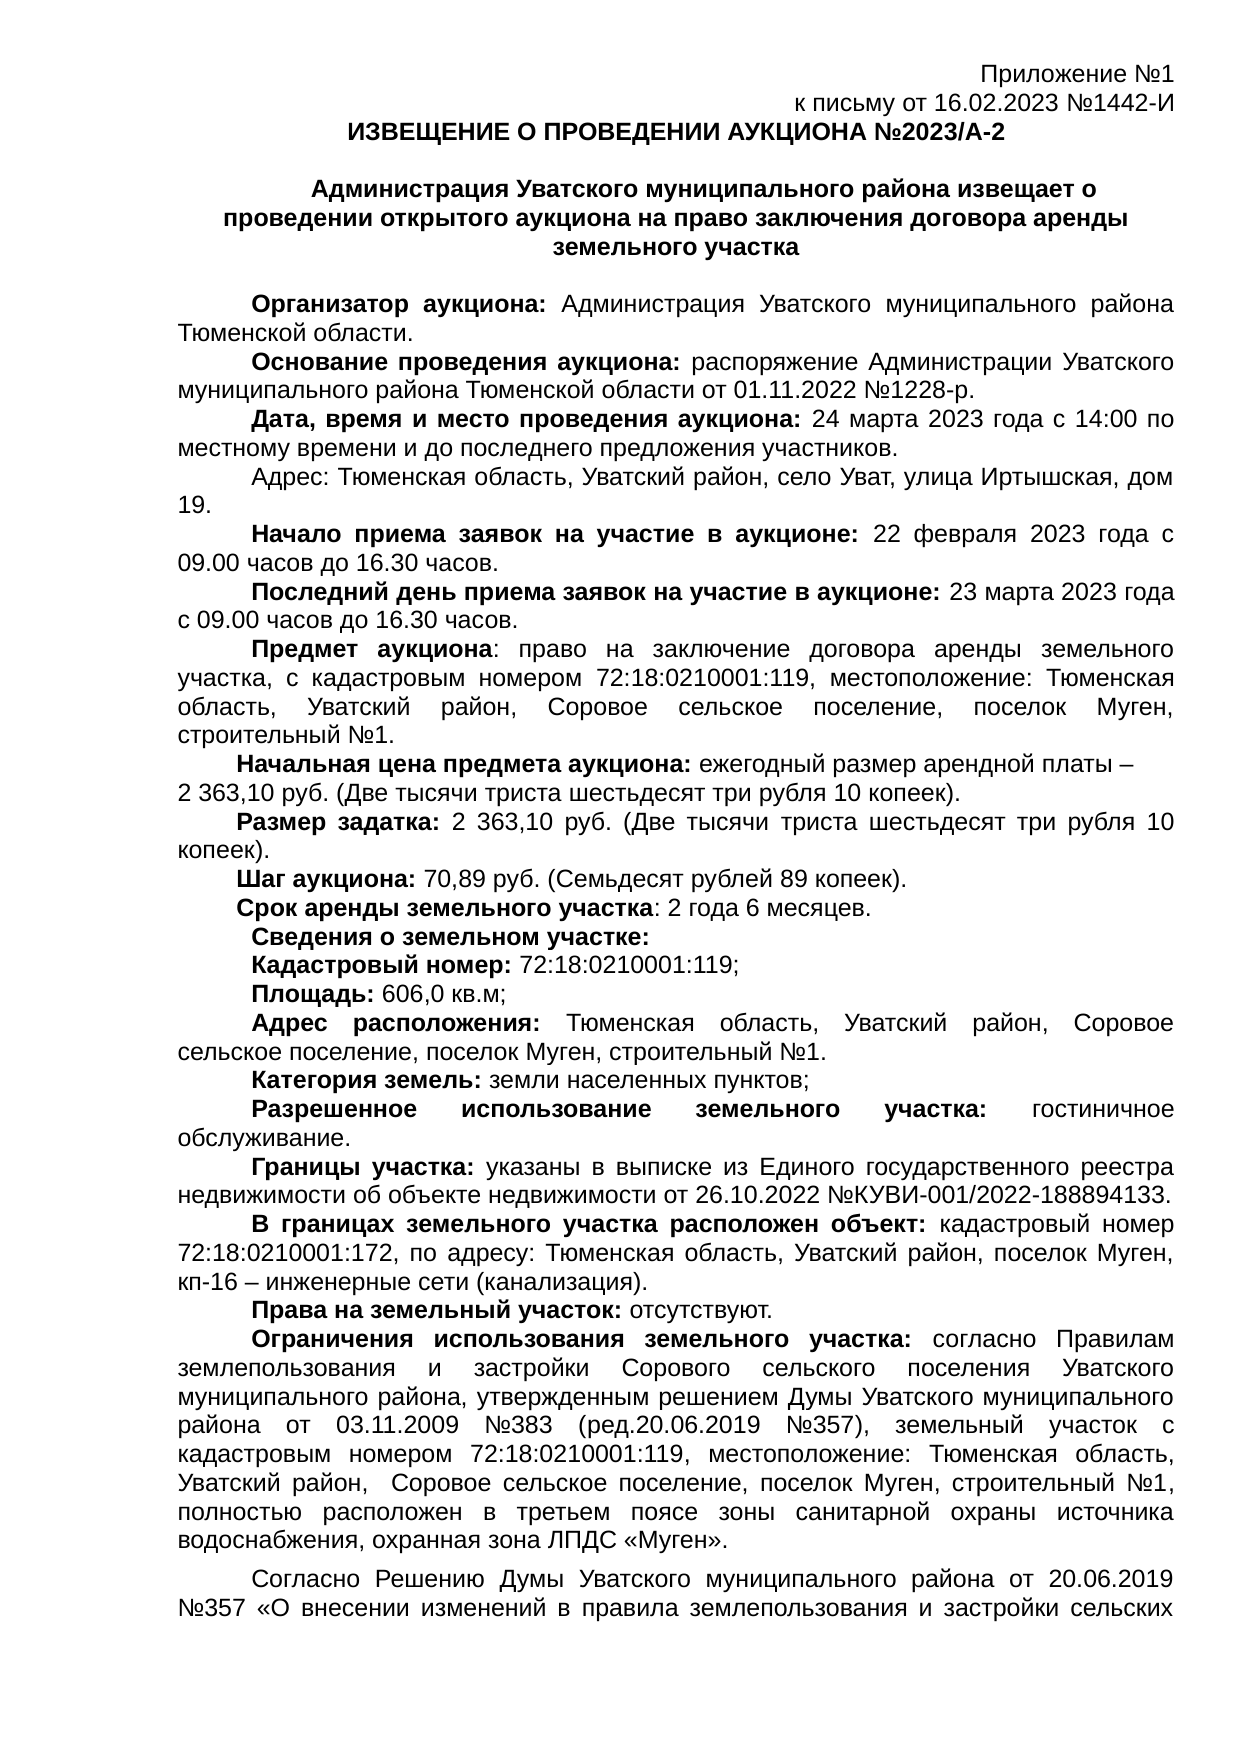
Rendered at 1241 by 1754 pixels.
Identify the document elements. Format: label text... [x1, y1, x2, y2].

text Разрешенное использование земельного участка: гостиничное обслуживание. [177, 1094, 1175, 1152]
text Основание проведения аукциона: распоряжение Администрации Уватского муниципального района Тюменской области от 01.11.2022 №1228-р. [177, 347, 1175, 404]
text Согласно Решению Думы Уватского муниципального района от 20.06.2019 №357 «О внесении изменений в правила землепользования и застройки сельских [177, 1564, 1175, 1622]
text к письму от 16.02.2023 №1442-И [177, 88, 1175, 117]
text В границах земельного участка расположен объект: кадастровый номер 72:18:0210001:172, по адресу: Тюменская область, Уватский район, поселок Муген, кп-16 – инженерные сети (канализация). [177, 1209, 1175, 1295]
text Адрес: Тюменская область, Уватский район, село Уват, улица Иртышская, дом 19. [177, 462, 1175, 519]
text Кадастровый номер: 72:18:0210001:119; [177, 950, 1175, 979]
text ИЗВЕЩЕНИЕ О ПРОВЕДЕНИИ АУКЦИОНА №2023/А-2 [177, 117, 1175, 145]
text Организатор аукциона: Администрация Уватского муниципального района Тюменской области. [177, 289, 1175, 347]
text Адрес расположения: Тюменская область, Уватский район, Соровое сельское поселение, поселок Муген, строительный №1. [177, 1008, 1175, 1065]
text Категория земель: земли населенных пунктов; [177, 1065, 1175, 1094]
text Приложение №1 [177, 59, 1175, 88]
text Шаг аукциона: 70,89 руб. (Семьдесят рублей 89 копеек). [177, 864, 1175, 893]
text Ограничения использования земельного участка: согласно Правилам землепользования и застройки Сорового сельского поселения Уватского муниципального района, утвержденным решением Думы Уватского муниципального района от 03.11.2009 №383 (ред.20.06.2019 №357), земельный участок с кадастровым номером 72:18:0210001:119, местоположение: Тюменская область, Уватский район, Соровое сельское поселение, поселок Муген, строительный №1, полностью расположен в третьем поясе зоны санитарной охраны источника водоснабжения, охранная зона ЛПДС «Муген». [177, 1324, 1175, 1554]
text Права на земельный участок: отсутствуют. [177, 1295, 1175, 1324]
text Сведения о земельном участке: [177, 922, 1175, 950]
text Размер задатка: 2 363,10 руб. (Две тысячи триста шестьдесят три рубля 10 копеек). [177, 807, 1175, 864]
text Начало приема заявок на участие в аукционе: 22 февраля 2023 года с 09.00 часов до 16.30 часов. [177, 519, 1175, 577]
text Администрация Уватского муниципального района извещает о проведении открытого аукциона на право заключения договора аренды земельного участка [177, 174, 1175, 260]
text Дата, время и место проведения аукциона: 24 марта 2023 года с 14:00 по местному времени и до последнего предложения участников. [177, 404, 1175, 462]
text Площадь: 606,0 кв.м; [177, 979, 1175, 1008]
text Начальная цена предмета аукциона: ежегодный размер арендной платы – [177, 749, 1175, 778]
text Срок аренды земельного участка: 2 года 6 месяцев. [177, 893, 1175, 922]
text Границы участка: указаны в выписке из Единого государственного реестра недвижимости об объекте недвижимости от 26.10.2022 №КУВИ-001/2022-188894133. [177, 1152, 1175, 1209]
text Предмет аукциона: право на заключение договора аренды земельного участка, с кадастровым номером 72:18:0210001:119, местоположение: Тюменская область, Уватский район, Соровое сельское поселение, поселок Муген, строительный №1. [177, 634, 1175, 749]
text 2 363,10 руб. (Две тысячи триста шестьдесят три рубля 10 копеек). [177, 778, 1175, 807]
text Последний день приема заявок на участие в аукционе: 23 марта 2023 года с 09.00 часов до 16.30 часов. [177, 577, 1175, 634]
